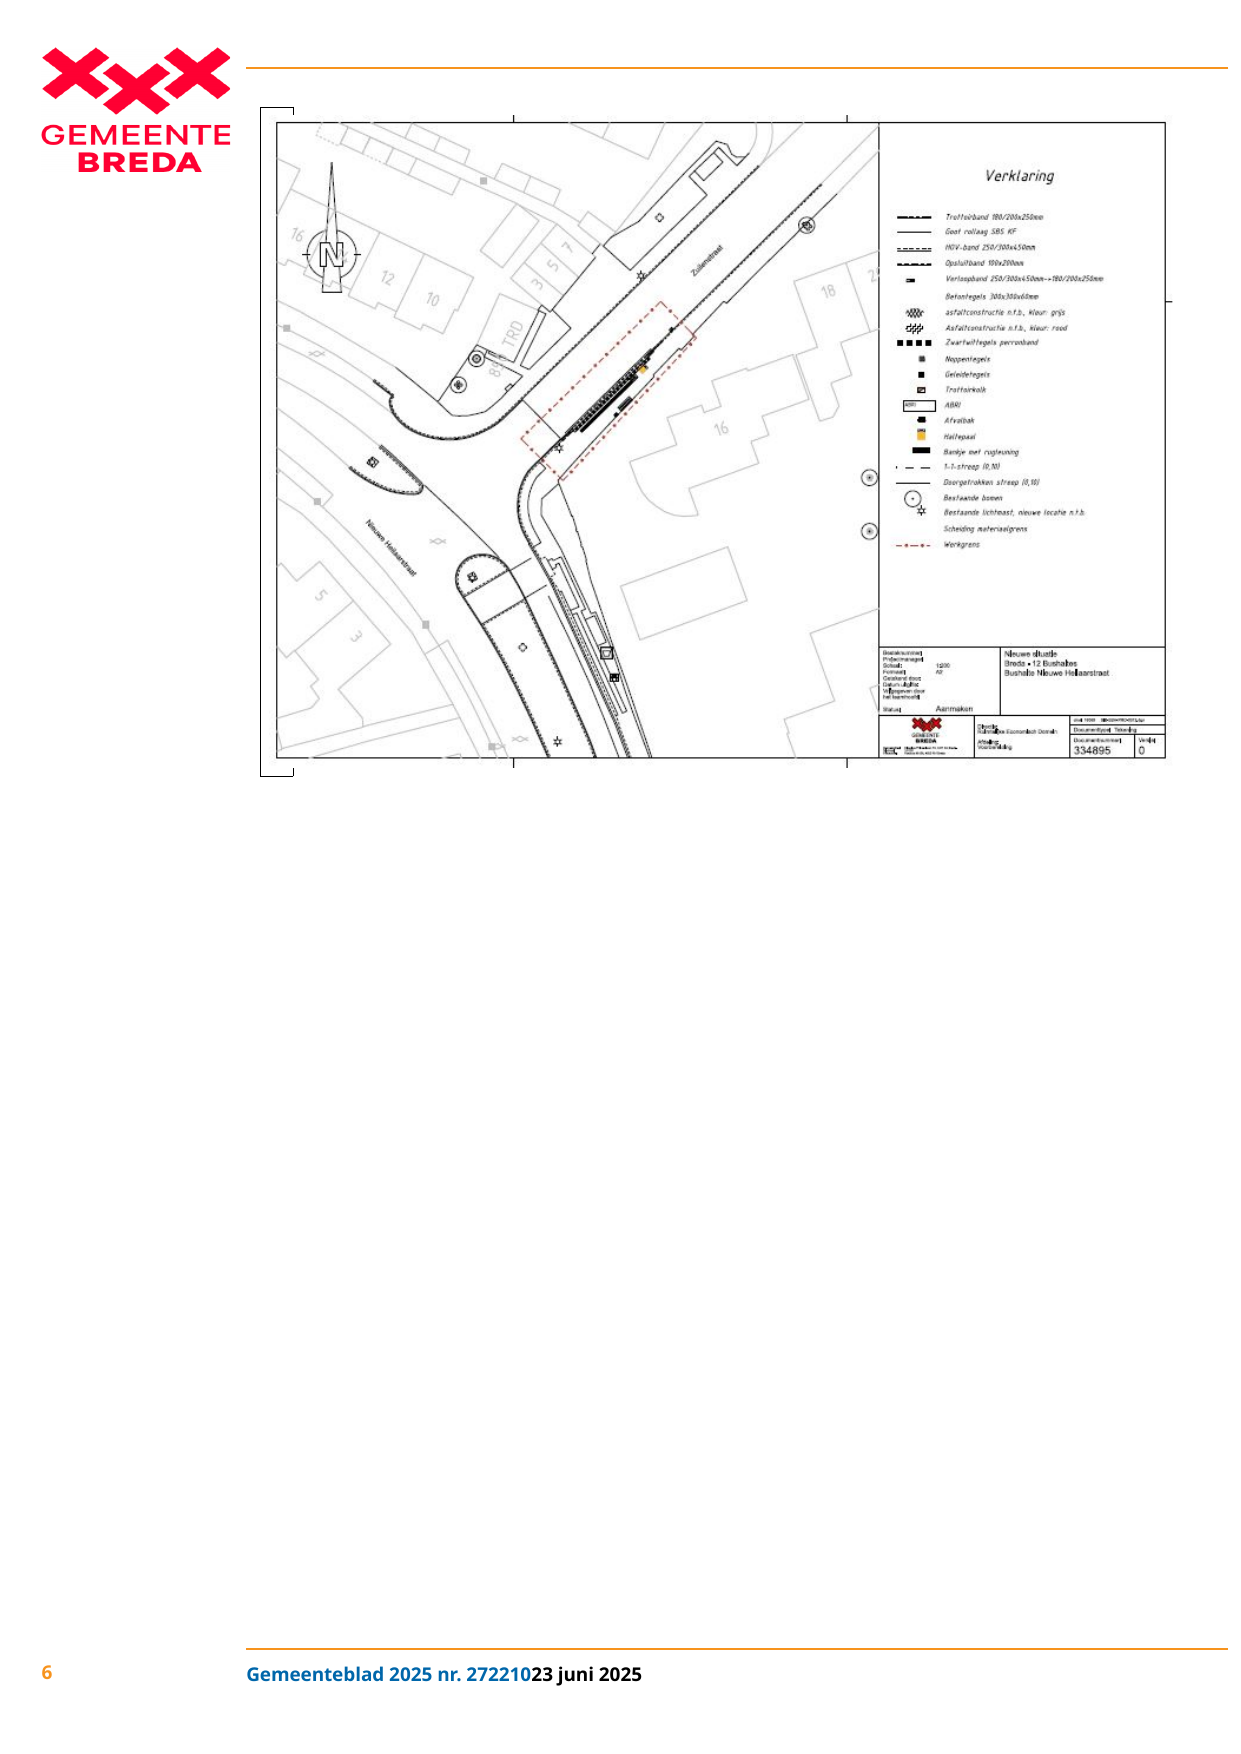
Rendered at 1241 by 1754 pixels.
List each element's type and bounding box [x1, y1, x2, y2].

picture [41, 47, 231, 172]
picture [268, 115, 1173, 768]
